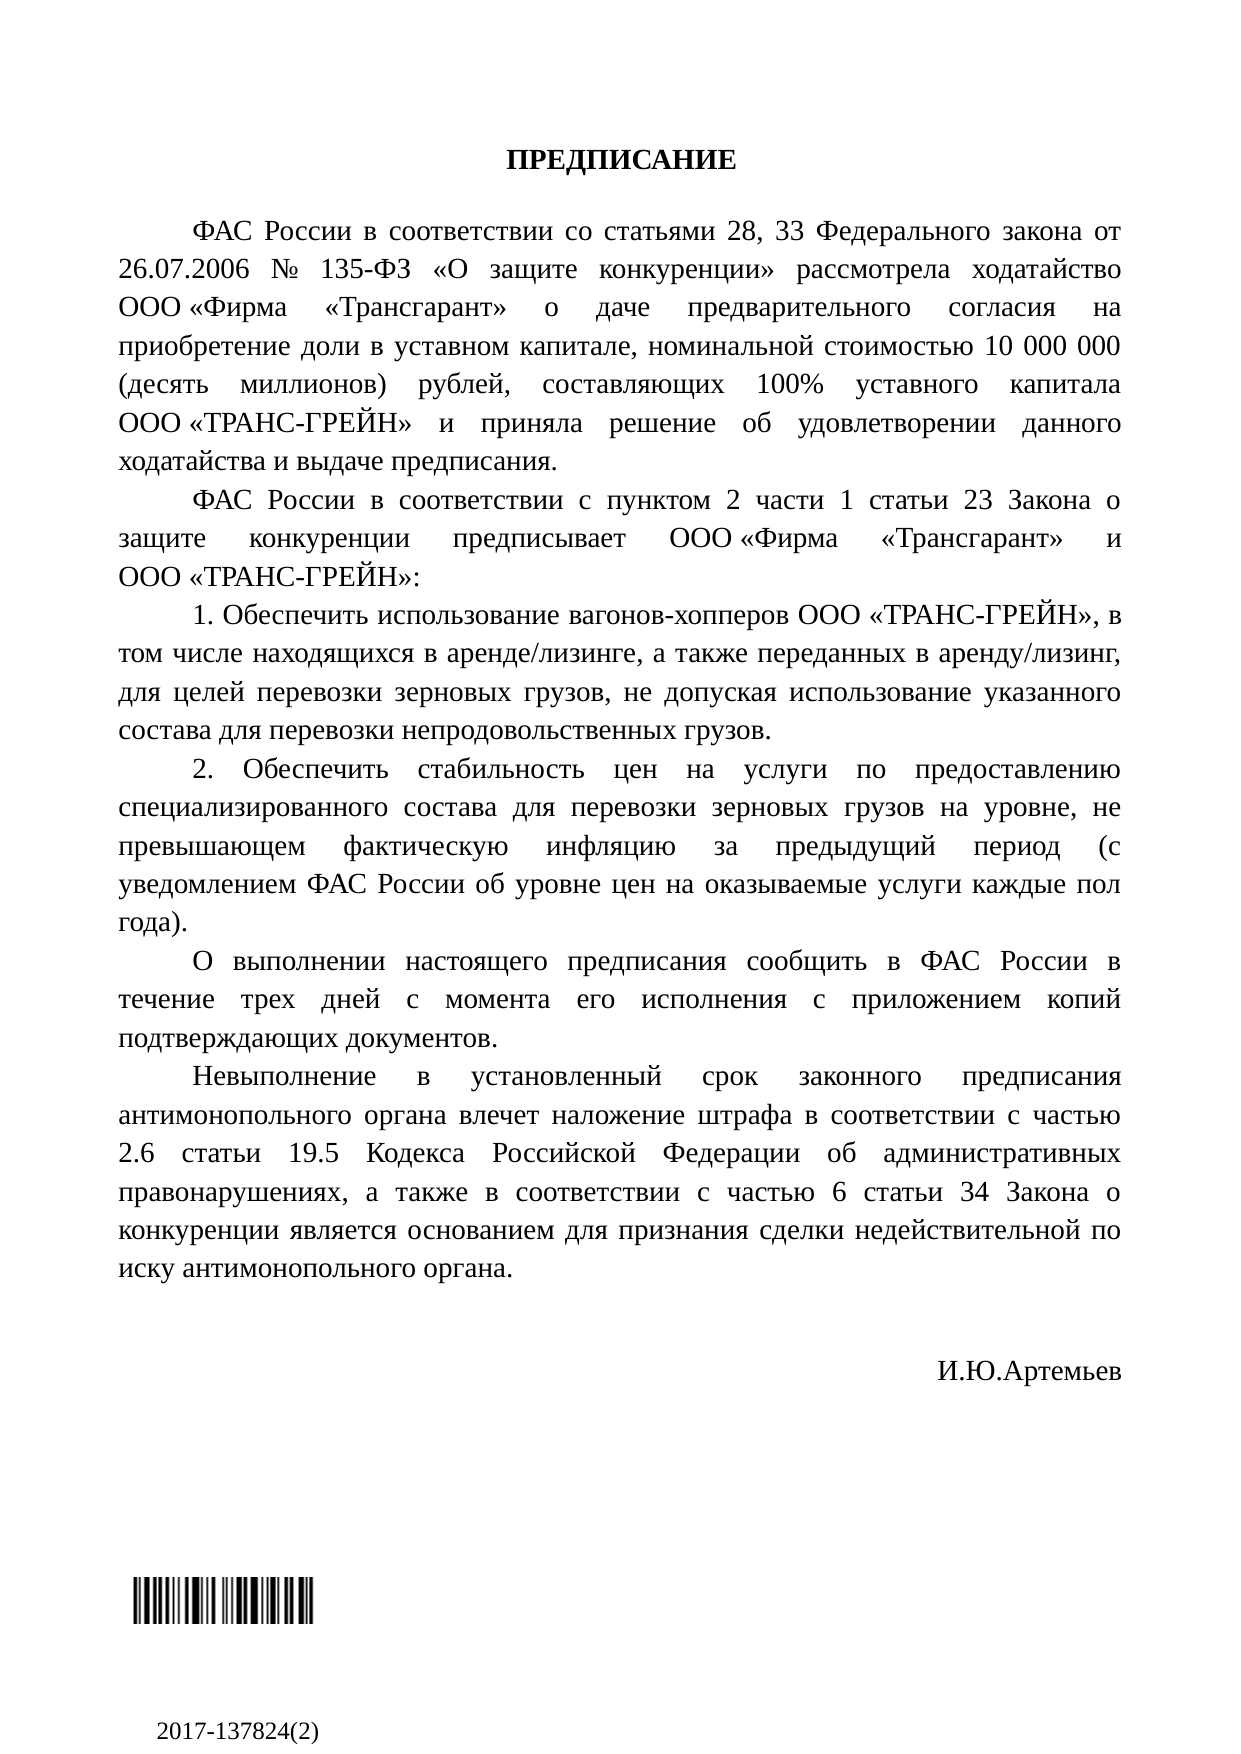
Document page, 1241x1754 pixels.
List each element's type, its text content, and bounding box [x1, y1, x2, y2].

text ФАС России в соответствии со статьями 28, 33 Федерального закона от 26.07.2006 № 135-ФЗ «О защите конкуренции» рассмотрела ходатайство ООО «Фирма «Трансгарант» о даче предварительного согласия на приобретение доли в уставном капитале, номинальной стоимостью 10 000 000 (десять миллионов) рублей, составляющих 100% уставного капитала ООО «ТРАНС-ГРЕЙН» и приняла решение об удовлетворении данного ходатайства и выдаче предписания. [118, 209, 1122, 478]
text О выполнении настоящего предписания сообщить в ФАС России в течение трех дней с момента его исполнения с приложением копий подтверждающих документов. [118, 939, 1122, 1055]
text Невыполнение в установленный срок законного предписания антимонопольного органа влечет наложение штрафа в соответствии с частью 2.6 статьи 19.5 Кодекса Российской Федерации об административных правонарушениях, а также в соответствии с частью 6 статьи 34 Закона о конкуренции является основанием для признания сделки недействительной по иску антимонопольного органа. [118, 1055, 1122, 1286]
text ПРЕДПИСАНИЕ [121, 142, 1122, 176]
text И.Ю.Артемьев [118, 1353, 1122, 1386]
text 1. Обеспечить использование вагонов-хопперов ООО «ТРАНС-ГРЕЙН», в том числе находящихся в аренде/лизинге, а также переданных в аренду/лизинг, для целей перевозки зерновых грузов, не допуская использование указанного состава для перевозки непродовольственных грузов. [118, 594, 1122, 747]
text ФАС России в соответствии с пунктом 2 части 1 статьи 23 Закона о защите конкуренции предписывает ООО «Фирма «Трансгарант» и ООО «ТРАНС-ГРЕЙН»: [118, 478, 1122, 594]
text 2. Обеспечить стабильность цен на услуги по предоставлению специализированного состава для перевозки зерновых грузов на уровне, не превышающем фактическую инфляцию за предыдущий период (с уведомлением ФАС России об уровне цен на оказываемые услуги каждые пол года). [118, 747, 1122, 939]
picture [118, 1577, 331, 1624]
